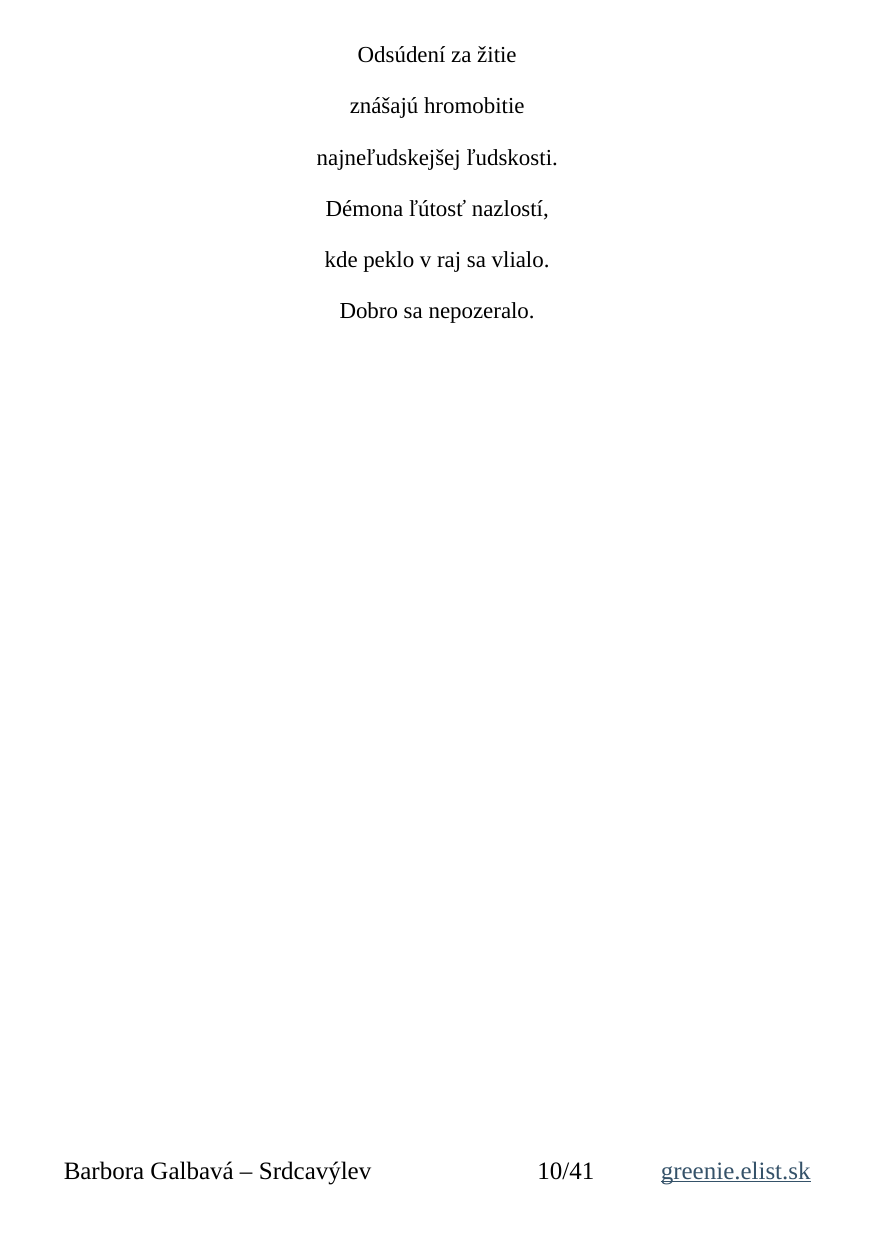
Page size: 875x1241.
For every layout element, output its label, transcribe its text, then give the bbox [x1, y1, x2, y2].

text znášajú hromobitie [41, 93, 833, 119]
text Odsúdení za žitie [41, 41, 833, 68]
text kde peklo v raj sa vlialo. [41, 246, 833, 273]
text najneľudskejšej ľudskosti. [41, 144, 833, 170]
text Démona ľútosť nazlostí, [41, 195, 833, 221]
text Dobro sa nepozeralo. [41, 298, 833, 324]
